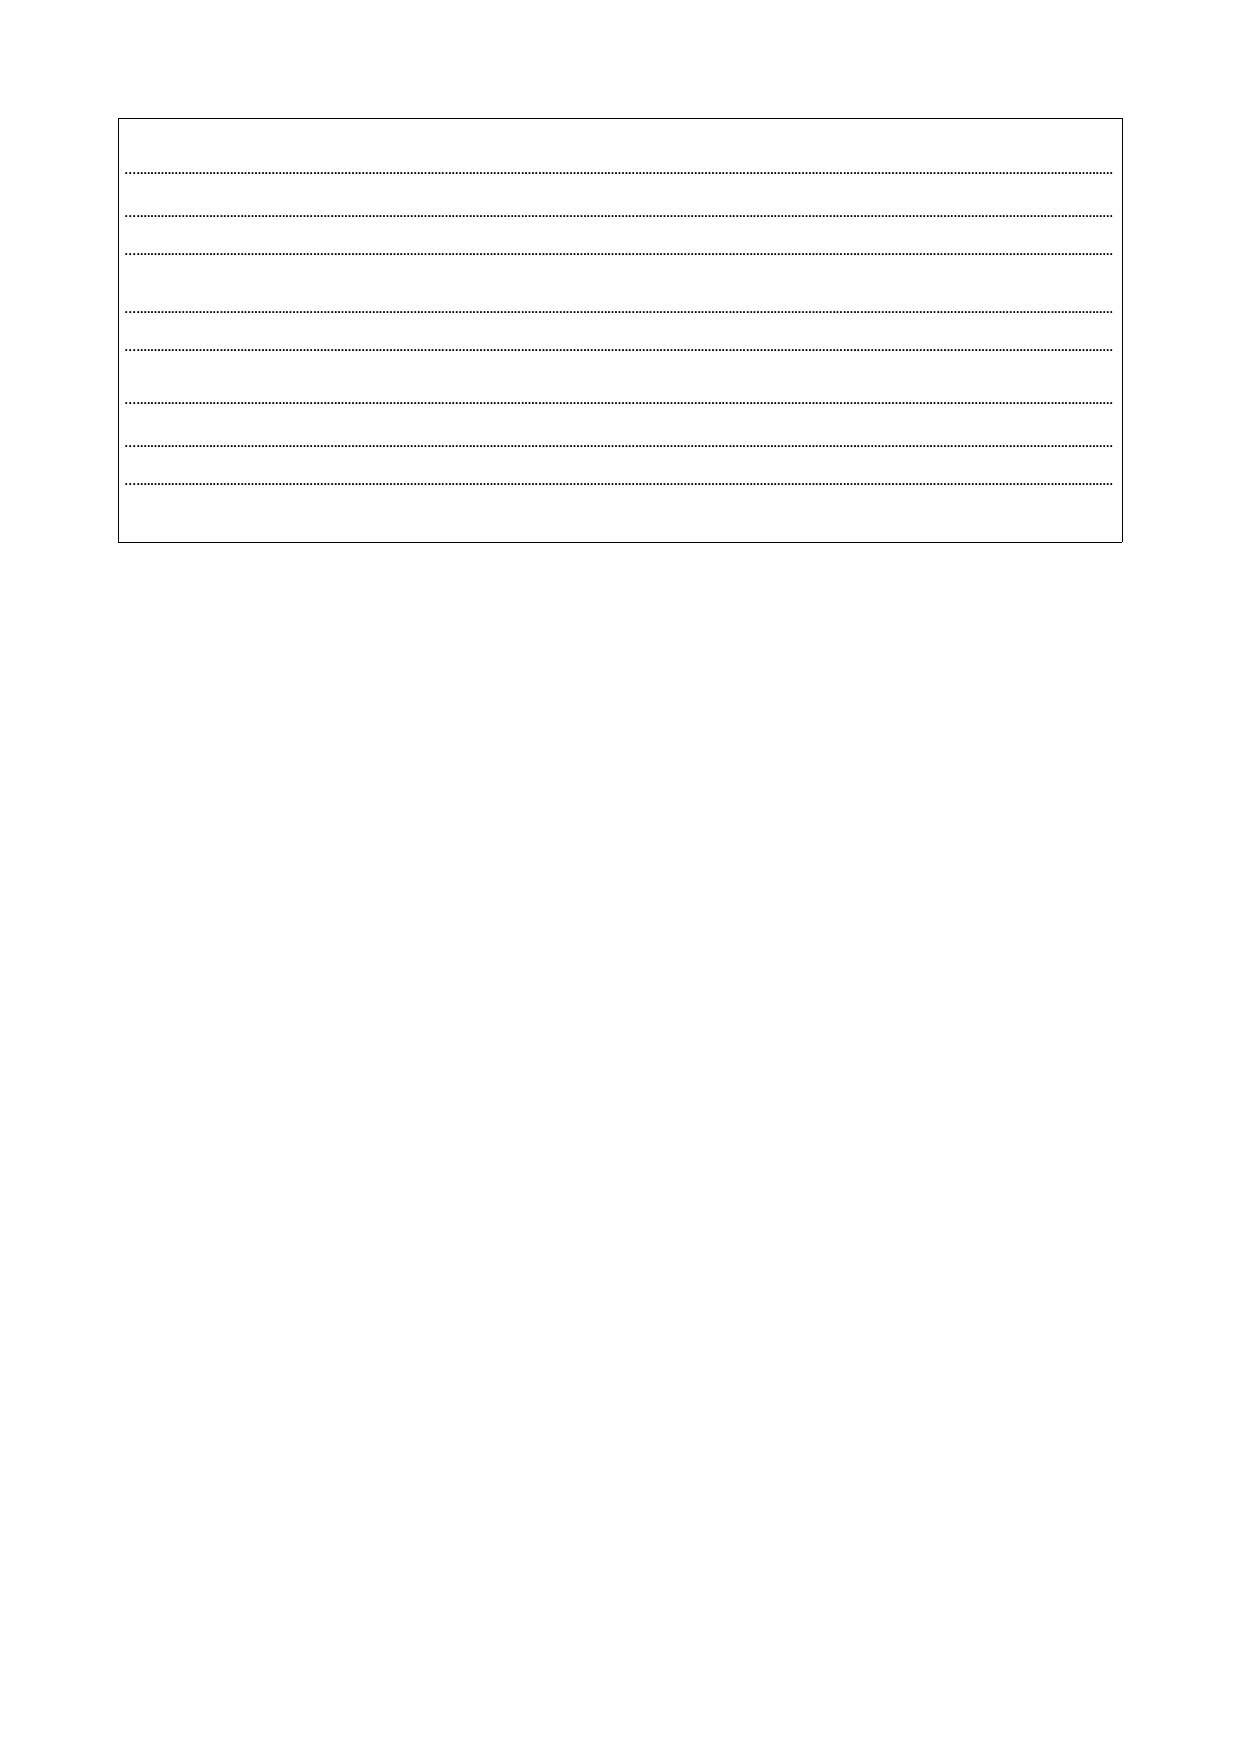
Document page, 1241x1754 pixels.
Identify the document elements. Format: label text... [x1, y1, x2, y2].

table_header ….......................................................................................................................................................................................................................................................................................... ….......................................................................................................................................................................................................................................................................................... ….......................................................................................................................................................................................................................................................................................... ….......................................................................................................................................................................................................................................................................................... ….......................................................................................................................................................................................................................................................................................... ….......................................................................................................................................................................................................................................................................................... ….......................................................................................................................................................................................................................................................................................... ….......................................................................................................................................................................................................................................................................................... [119, 119, 1122, 542]
